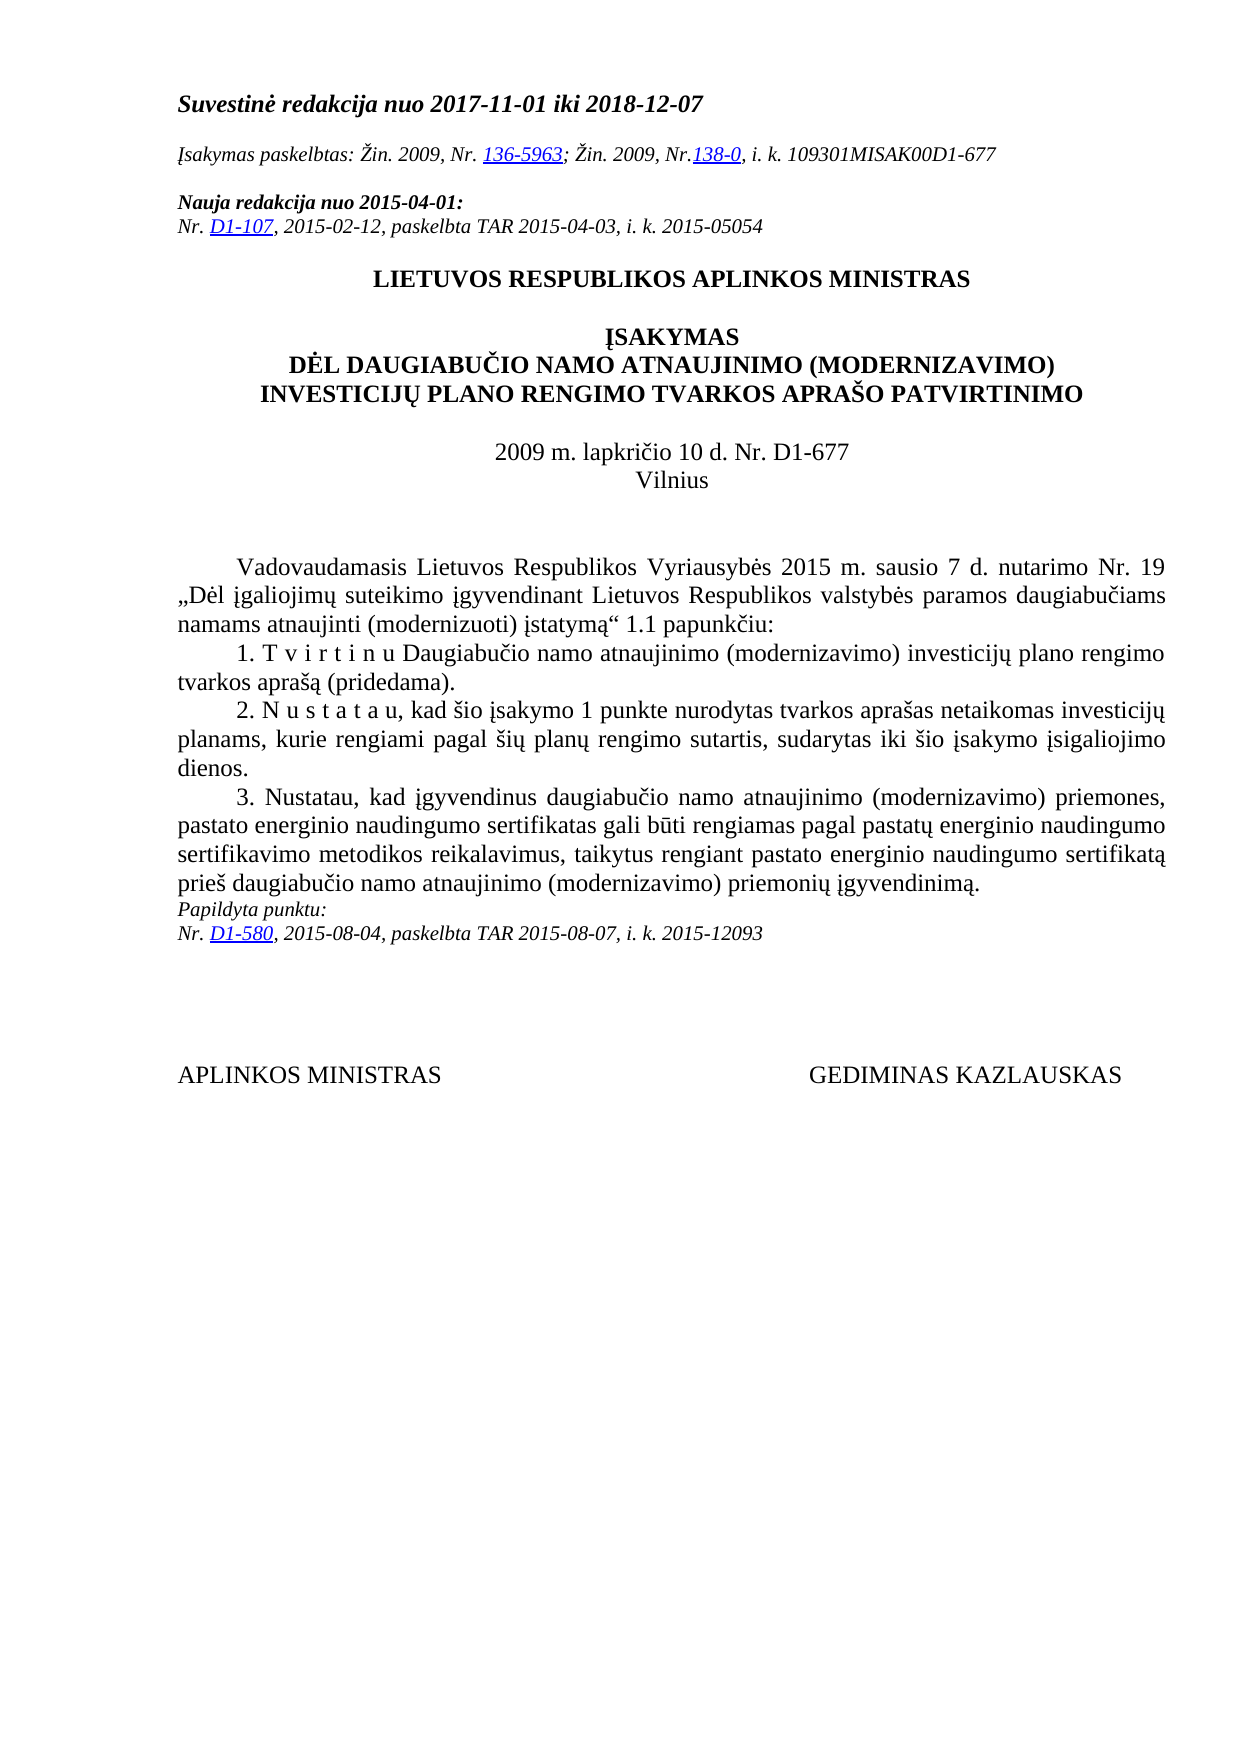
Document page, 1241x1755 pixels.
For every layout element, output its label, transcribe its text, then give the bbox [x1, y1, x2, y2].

text LIETUVOS RESPUBLIKOS APLINKOS MINISTRAS [177, 264, 1167, 293]
text 2. N u s t a t a u, kad šio įsakymo 1 punkte nurodytas tvarkos aprašas netaikomas investicijų planams, kurie rengiami pagal šių planų rengimo sutartis, sudarytas iki šio įsakymo įsigaliojimo dienos. [177, 695, 1167, 782]
text Papildyta punktu: [177, 897, 1167, 921]
text Vilnius [177, 465, 1167, 494]
text Nr. D1-107, 2015-02-12, paskelbta TAR 2015-04-03, i. k. 2015-05054 [177, 214, 1167, 238]
text 1. T v i r t i n u Daugiabučio namo atnaujinimo (modernizavimo) investicijų plano rengimo tvarkos aprašą (pridedama). [177, 638, 1167, 695]
text DĖL DAUGIABUČIO NAMO ATNAUJINIMO (MODERNIZAVIMO) INVESTICIJŲ PLANO RENGIMO TVARKOS APRAŠO PATVIRTINIMO [177, 350, 1167, 408]
text 3. Nustatau, kad įgyvendinus daugiabučio namo atnaujinimo (modernizavimo) priemones, pastato energinio naudingumo sertifikatas gali būti rengiamas pagal pastatų energinio naudingumo sertifikavimo metodikos reikalavimus, taikytus rengiant pastato energinio naudingumo sertifikatą prieš daugiabučio namo atnaujinimo (modernizavimo) priemonių įgyvendinimą. [177, 782, 1167, 897]
text Įsakymas paskelbtas: Žin. 2009, Nr. 136-5963; Žin. 2009, Nr.138-0, i. k. 109301MISAK00D1-677 [177, 141, 1167, 166]
text ĮSAKYMAS [177, 322, 1167, 350]
text Aplinkos ministras Gediminas Kazlauskas [177, 1060, 1167, 1088]
text Vadovaudamasis Lietuvos Respublikos Vyriausybės 2015 m. sausio 7 d. nutarimo Nr. 19 „Dėl įgaliojimų suteikimo įgyvendinant Lietuvos Respublikos valstybės paramos daugiabučiams namams atnaujinti (modernizuoti) įstatymą“ 1.1 papunkčiu: [177, 552, 1167, 638]
text Nauja redakcija nuo 2015-04-01: [177, 189, 1167, 214]
text 2009 m. lapkričio 10 d. Nr. D1-677 [177, 437, 1167, 465]
text Nr. D1-580, 2015-08-04, paskelbta TAR 2015-08-07, i. k. 2015-12093 [177, 921, 1167, 945]
text Suvestinė redakcija nuo 2017-11-01 iki 2018-12-07 [177, 89, 1167, 117]
